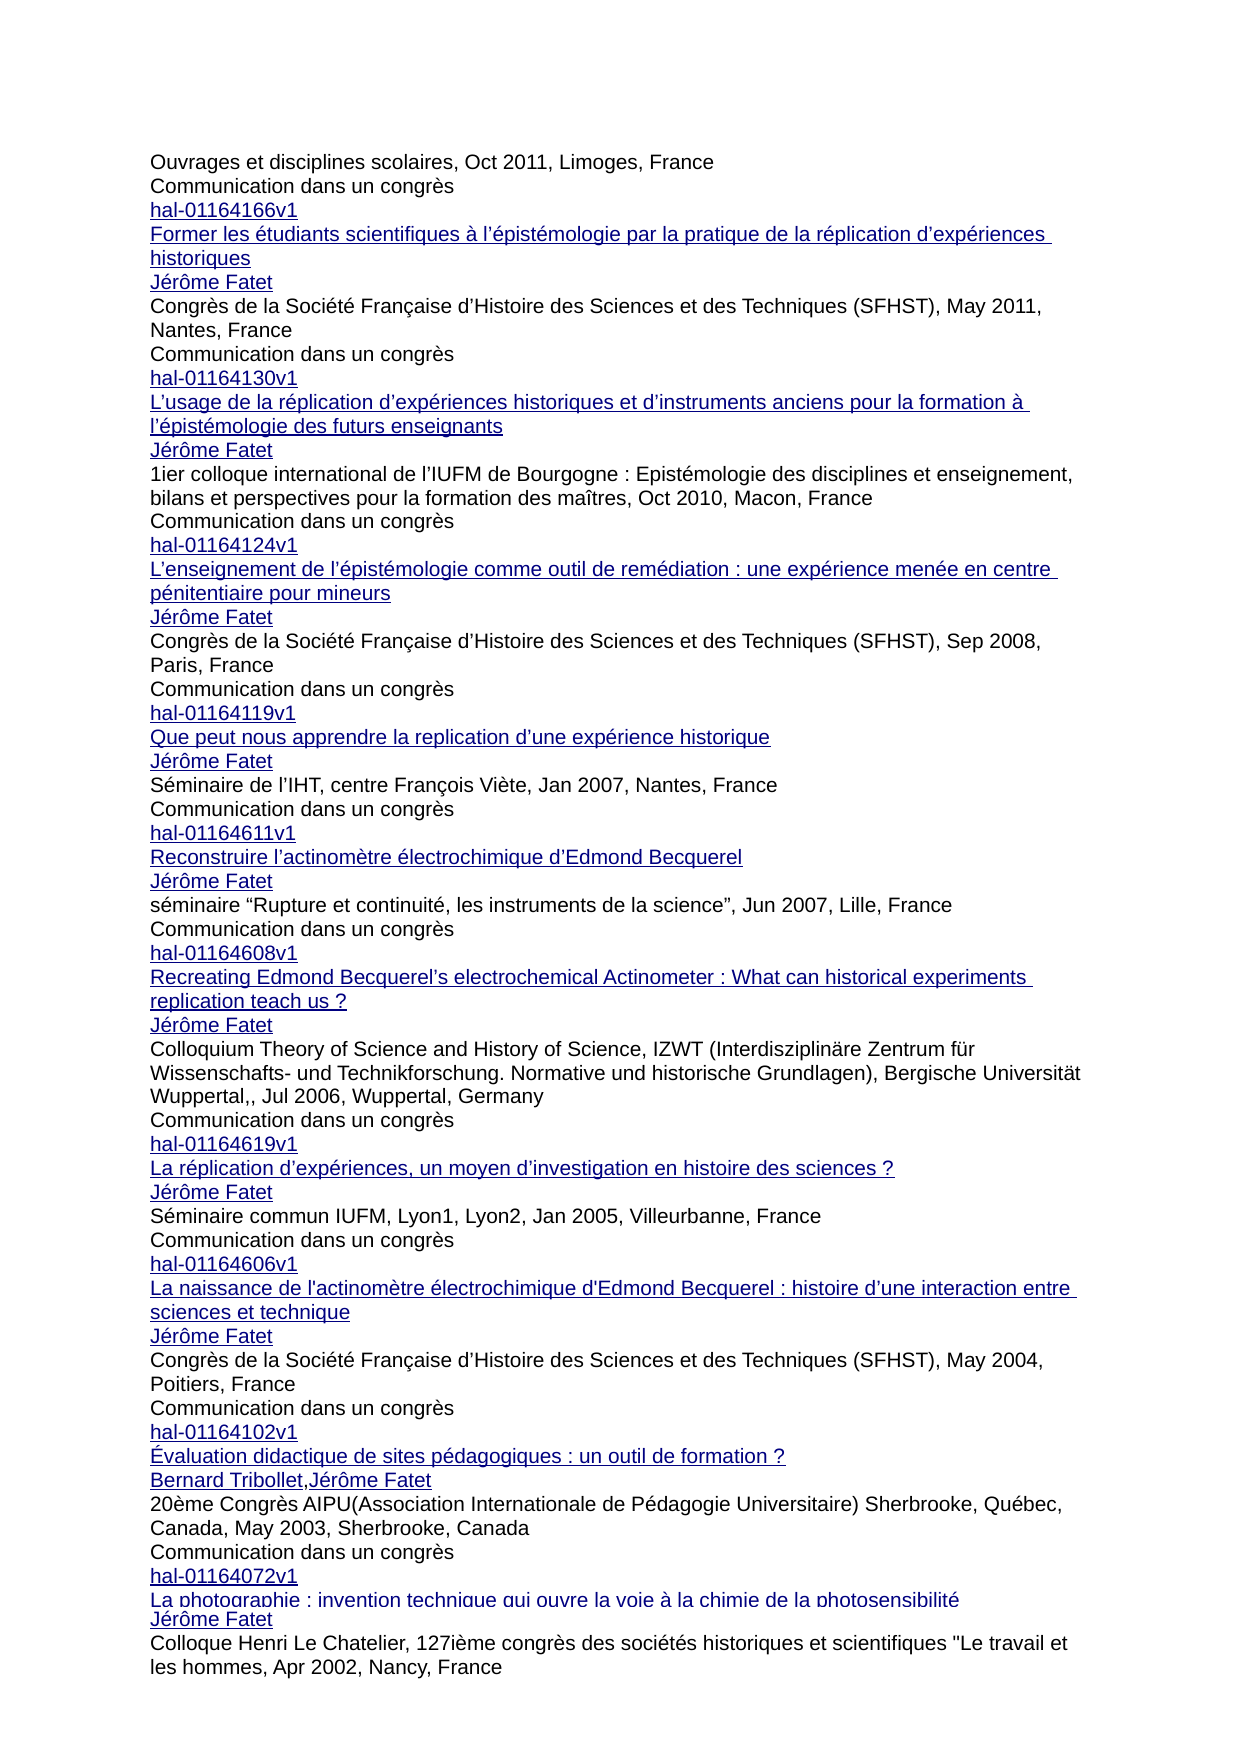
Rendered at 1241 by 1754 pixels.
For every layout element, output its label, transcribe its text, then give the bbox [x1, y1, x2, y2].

table_cell La naissance de l'actinomètre électrochimique d'Edmond Becquerel : histoire d’une interaction entre sciences et technique Jérôme Fatet Congrès de la Société Française d’Histoire des Sciences et des Techniques (SFHST), May 2004, Poitiers, France Communication dans un congrès hal-01164102v1 [150, 1276, 1090, 1444]
table_cell Reconstruire l’actinomètre électrochimique d’Edmond Becquerel Jérôme Fatet séminaire “Rupture et continuité, les instruments de la science”, Jun 2007, Lille, France Communication dans un congrès hal-01164608v1 [150, 845, 1090, 964]
table_cell L’usage de la réplication d’expériences historiques et d’instruments anciens pour la formation à l’épistémologie des futurs enseignants Jérôme Fatet 1ier colloque international de l’IUFM de Bourgogne : Epistémologie des disciplines et enseignement, bilans et perspectives pour la formation des maîtres, Oct 2010, Macon, France Communication dans un congrès hal-01164124v1 [150, 390, 1090, 557]
table_cell Recreating Edmond Becquerel’s electrochemical Actinometer : What can historical experiments replication teach us ? Jérôme Fatet Colloquium Theory of Science and History of Science, IZWT (Interdisziplinäre Zentrum für Wissenschafts- und Technikforschung. Normative und historische Grundlagen), Bergische Universität Wuppertal,, Jul 2006, Wuppertal, Germany Communication dans un congrès hal-01164619v1 [150, 965, 1090, 1156]
table_cell Que peut nous apprendre la replication d’une expérience historique Jérôme Fatet Séminaire de l’IHT, centre François Viète, Jan 2007, Nantes, France Communication dans un congrès hal-01164611v1 [150, 725, 1090, 845]
table_cell Former les étudiants scientifiques à l’épistémologie par la pratique de la réplication d’expériences historiques Jérôme Fatet Congrès de la Société Française d’Histoire des Sciences et des Techniques (SFHST), May 2011, Nantes, France Communication dans un congrès hal-01164130v1 [150, 222, 1090, 389]
table_cell Ouvrages et disciplines scolaires, Oct 2011, Limoges, France Communication dans un congrès hal-01164166v1 [150, 150, 1090, 222]
table_cell Évaluation didactique de sites pédagogiques : un outil de formation ? Bernard Tribollet,Jérôme Fatet 20ème Congrès AIPU(Association Internationale de Pédagogie Universitaire) Sherbrooke, Québec, Canada, May 2003, Sherbrooke, Canada Communication dans un congrès hal-01164072v1 [150, 1444, 1090, 1587]
table_cell L’enseignement de l’épistémologie comme outil de remédiation : une expérience menée en centre pénitentiaire pour mineurs Jérôme Fatet Congrès de la Société Française d’Histoire des Sciences et des Techniques (SFHST), Sep 2008, Paris, France Communication dans un congrès hal-01164119v1 [150, 557, 1090, 725]
table_cell La réplication d’expériences, un moyen d’investigation en histoire des sciences ? Jérôme Fatet Séminaire commun IUFM, Lyon1, Lyon2, Jan 2005, Villeurbanne, France Communication dans un congrès hal-01164606v1 [150, 1156, 1090, 1276]
table_cell La photographie : invention technique qui ouvre la voie à la chimie de la photosensibilité Jérôme Fatet Colloque Henri Le Chatelier, 127ième congrès des sociétés historiques et scientifiques "Le travail et les hommes, Apr 2002, Nancy, France [150, 1588, 1090, 1679]
